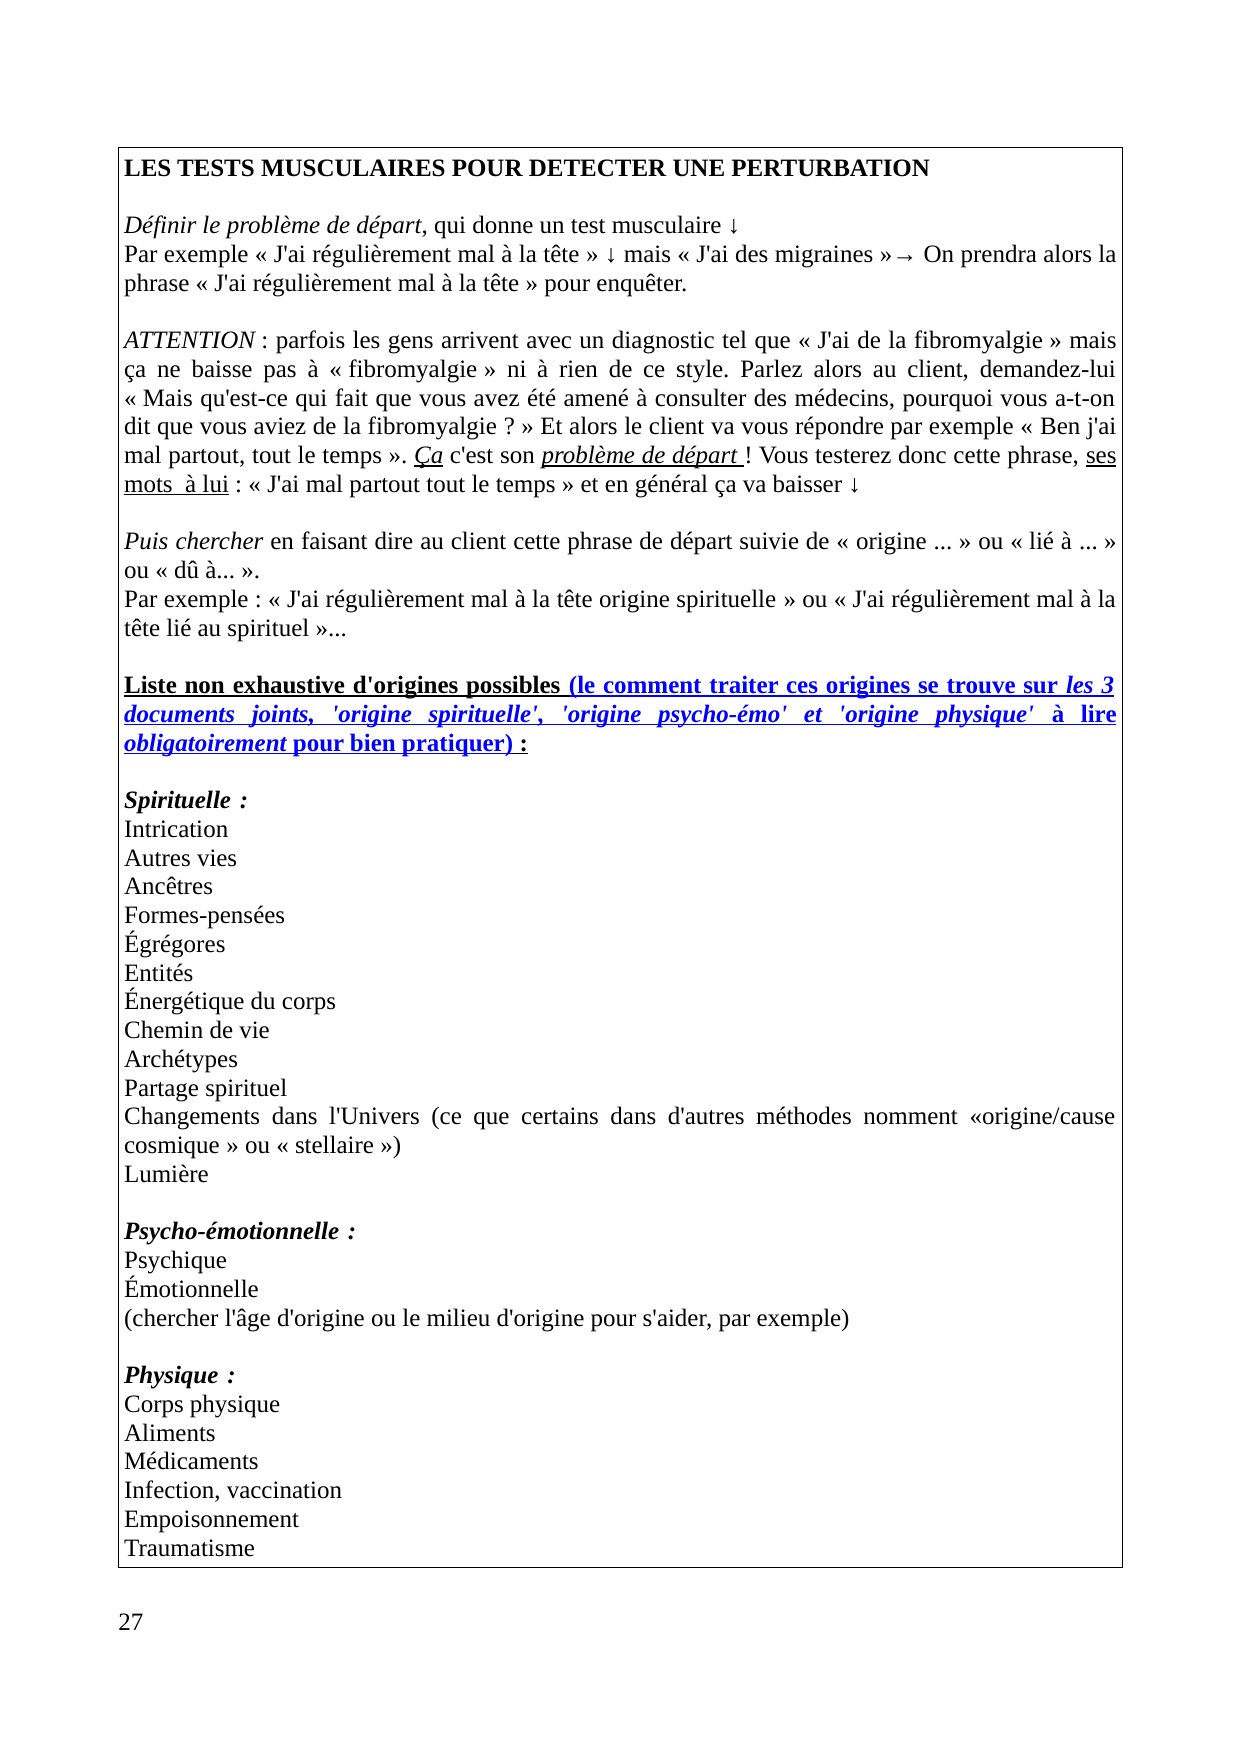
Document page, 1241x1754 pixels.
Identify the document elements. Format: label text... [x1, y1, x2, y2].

table_header LES TESTS MUSCULAIRES POUR DETECTER UNE PERTURBATION Définir le problème de départ, qui donne un test musculaire ↓ Par exemple « J'ai régulièrement mal à la tête » ↓ mais « J'ai des migraines »→ On prendra alors la phrase « J'ai régulièrement mal à la tête » pour enquêter. ATTENTION : parfois les gens arrivent avec un diagnostic tel que « J'ai de la fibromyalgie » mais ça ne baisse pas à « fibromyalgie » ni à rien de ce style. Parlez alors au client, demandez-lui « Mais qu'est-ce qui fait que vous avez été amené à consulter des médecins, pourquoi vous a-t-on dit que vous aviez de la fibromyalgie ? » Et alors le client va vous répondre par exemple « Ben j'ai mal partout, tout le temps ». Ça c'est son problème de départ ! Vous testerez donc cette phrase, ses mots à lui : « J'ai mal partout tout le temps » et en général ça va baisser ↓ Puis chercher en faisant dire au client cette phrase de départ suivie de « origine ... » ou « lié à ... » ou « dû à... ». Par exemple : « J'ai régulièrement mal à la tête origine spirituelle » ou « J'ai régulièrement mal à la tête lié au spirituel »... Liste non exhaustive d'origines possibles (le comment traiter ces origines se trouve sur les 3 documents joints, 'origine spirituelle', 'origine psycho-émo' et 'origine physique' à lire obligatoirement pour bien pratiquer) : Spirituelle : Intrication Autres vies Ancêtres Formes-pensées Égrégores Entités Énergétique du corps Chemin de vie Archétypes Partage spirituel Changements dans l'Univers (ce que certains dans d'autres méthodes nomment «origine/cause cosmique » ou « stellaire ») Lumière Psycho-émotionnelle : Psychique Émotionnelle (chercher l'âge d'origine ou le milieu d'origine pour s'aider, par exemple) Physique : Corps physique Aliments Médicaments Infection, vaccination Empoisonnement Traumatisme [119, 148, 1122, 1567]
